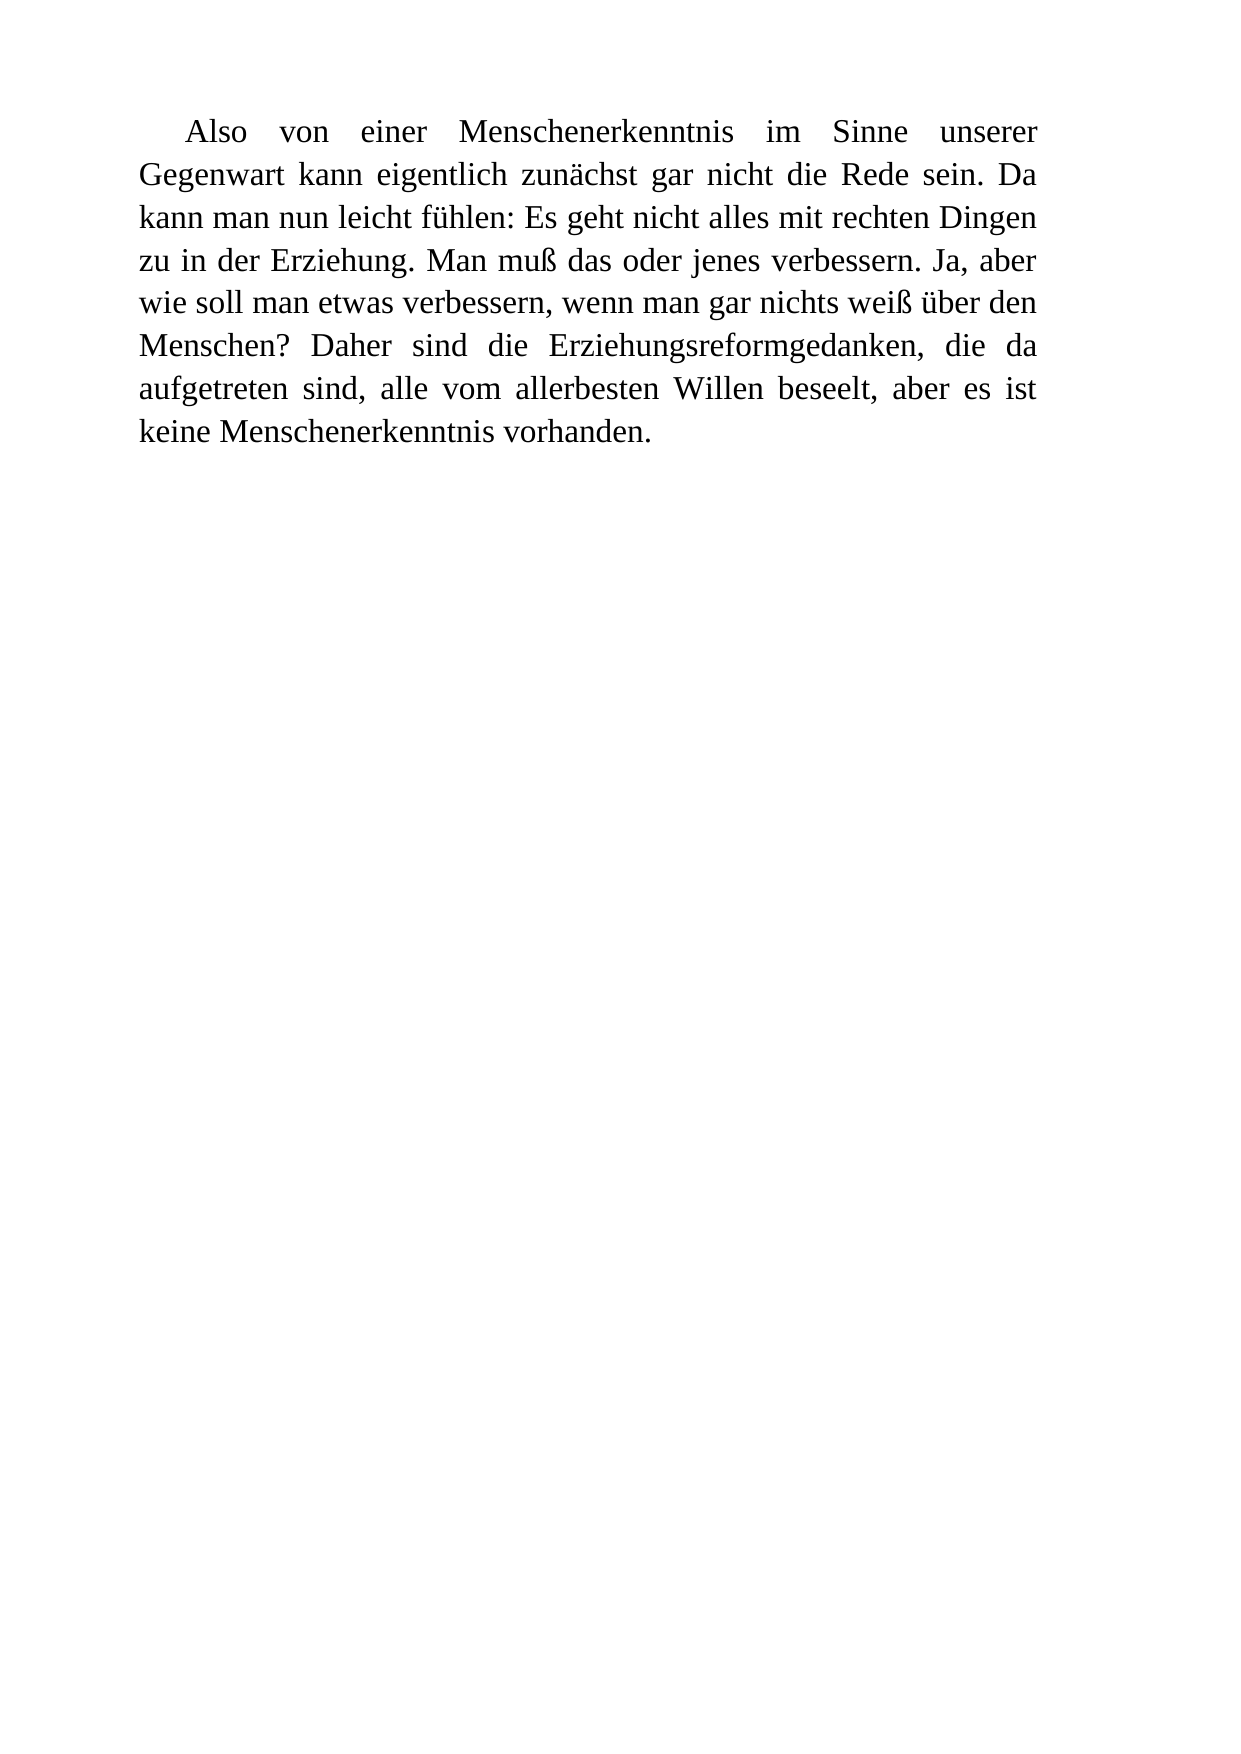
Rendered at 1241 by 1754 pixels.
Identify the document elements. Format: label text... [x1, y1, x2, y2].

text Also von einer Menschenerkenntnis im Sinne unserer Gegenwart kann eigentlich zunächst gar nicht die Rede sein. Da kann man nun leicht fühlen: Es geht nicht alles mit rechten Dingen zu in der Erziehung. Man muß das oder jenes verbessern. Ja, aber wie soll man etwas verbessern, wenn man gar nichts weiß über den Menschen? Daher sind die Erziehungsreformgedanken, die da aufgetreten sind, alle vom allerbesten Willen beseelt, aber es ist keine Menschenerkenntnis vorhanden. [139, 111, 1038, 450]
